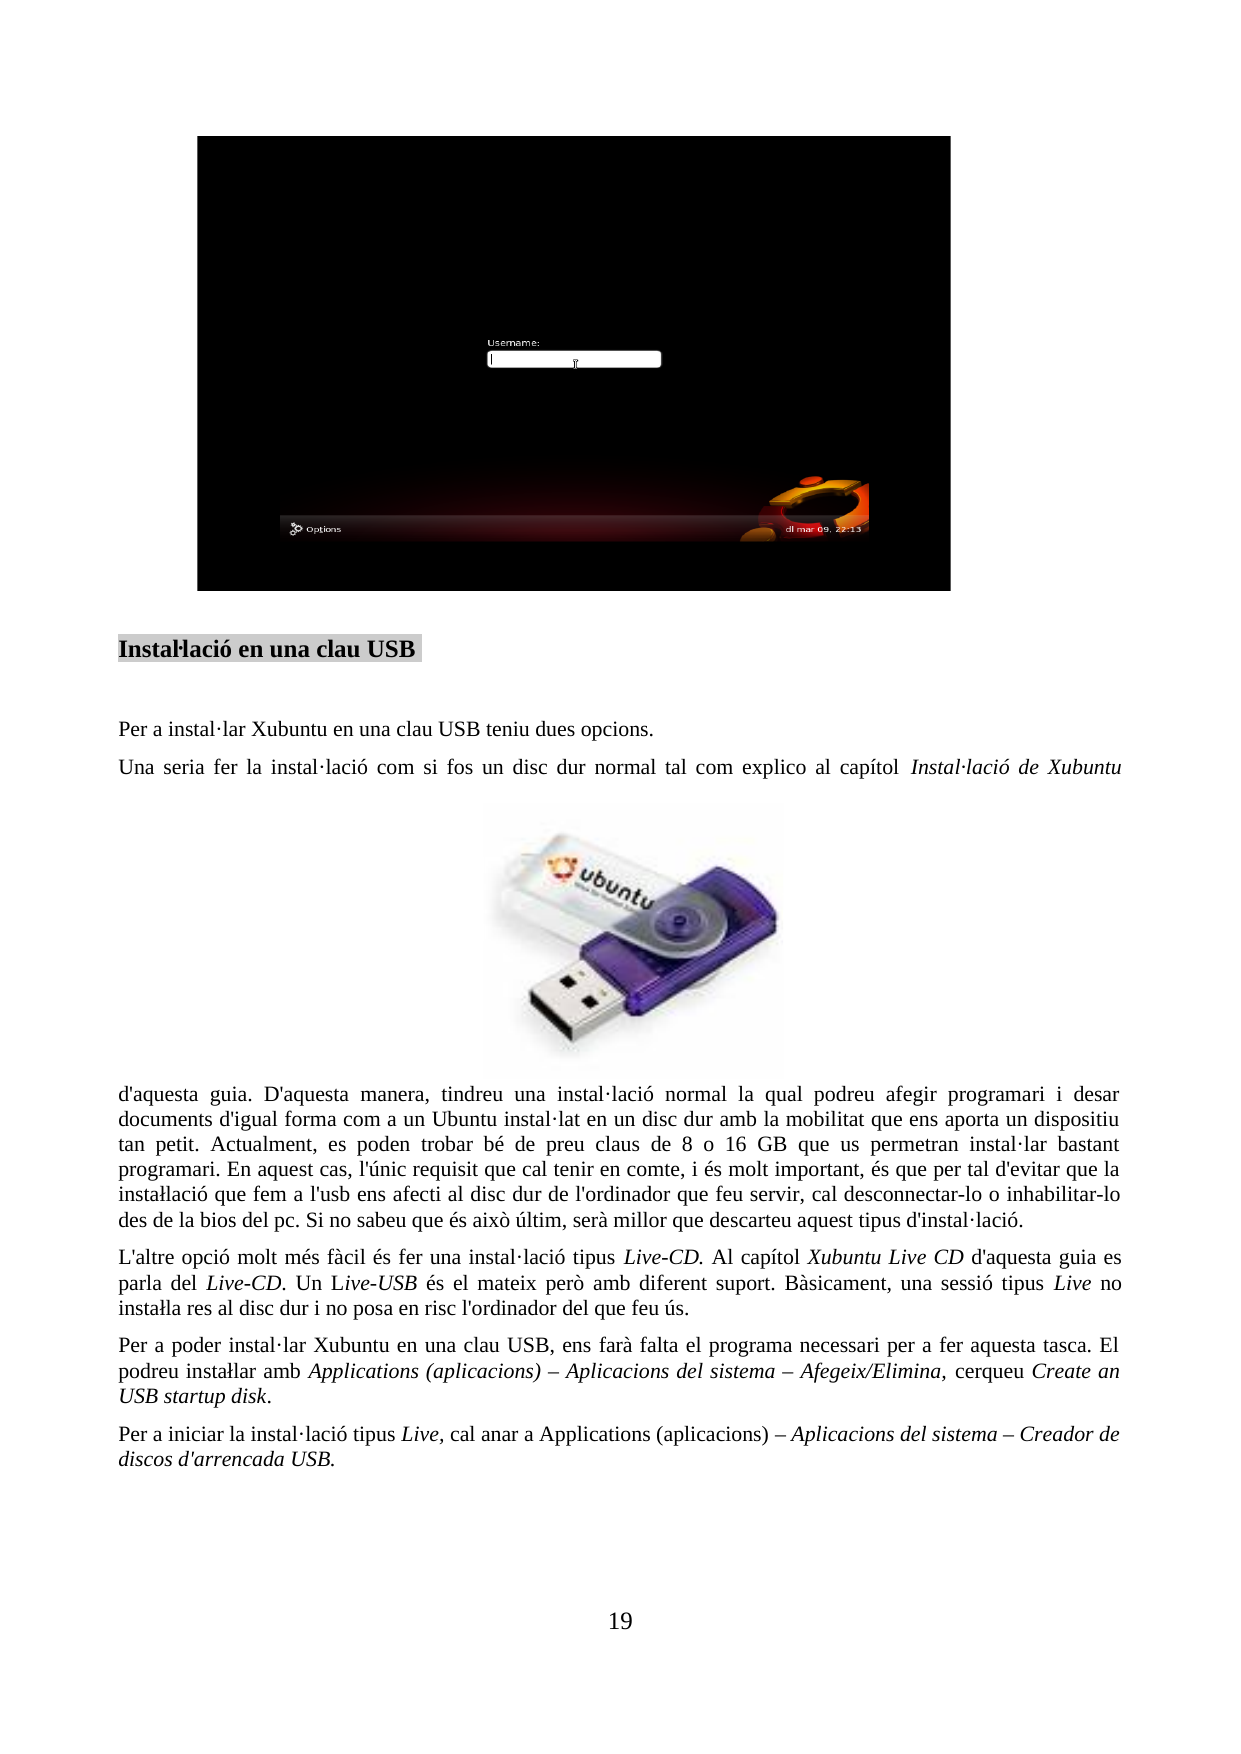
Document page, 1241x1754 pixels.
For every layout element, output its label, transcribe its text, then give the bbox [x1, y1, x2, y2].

picture [483, 803, 784, 1079]
text L'altre opció molt més fàcil és fer una instal·lació tipus Live-CD. Al capítol Xubuntu Live CD d'aquesta guia es parla del Live-CD. Un Live-USB és el mateix però amb diferent suport. Bàsicament, una sessió tipus Live no instałla res al disc dur i no posa en risc l'ordinador del que feu ús. [118, 1244, 1122, 1320]
text Instaŀlació en una clau USB [118, 634, 1122, 662]
text Per a poder instal·lar Xubuntu en una clau USB, ens farà falta el programa necessari per a fer aquesta tasca. El podreu instałlar amb Applications (aplicacions) – Aplicacions del sistema – Afegeix/Elimina, cerqueu Create an USB startup disk. [118, 1332, 1122, 1408]
text Per a iniciar la instal·lació tipus Live, cal anar a Applications (aplicacions) – Aplicacions del sistema – Creador de discos d'arrencada USB. [118, 1421, 1122, 1471]
text Per a instal·lar Xubuntu en una clau USB teniu dues opcions. [118, 716, 1122, 741]
picture [197, 136, 951, 591]
text Una seria fer la instal·lació com si fos un disc dur normal tal com explico al capítol Instal·lació de Xubuntu d'aquesta guia. D'aquesta manera, tindreu una instal·lació normal la qual podreu afegir programari i desar documents d'igual forma com a un Ubuntu instal·lat en un disc dur amb la mobilitat que ens aporta un dispositiu tan petit. Actualment, es poden trobar bé de preu claus de 8 o 16 GB que us permetran instal·lar bastant programari. En aquest cas, l'únic requisit que cal tenir en comte, i és molt important, és que per tal d'evitar que la instałlació que fem a l'usb ens afecti al disc dur de l'ordinador que feu servir, cal desconnectar-lo o inhabilitar-lo des de la bios del pc. Si no sabeu que és això últim, serà millor que descarteu aquest tipus d'instal·lació. [118, 754, 1122, 1232]
